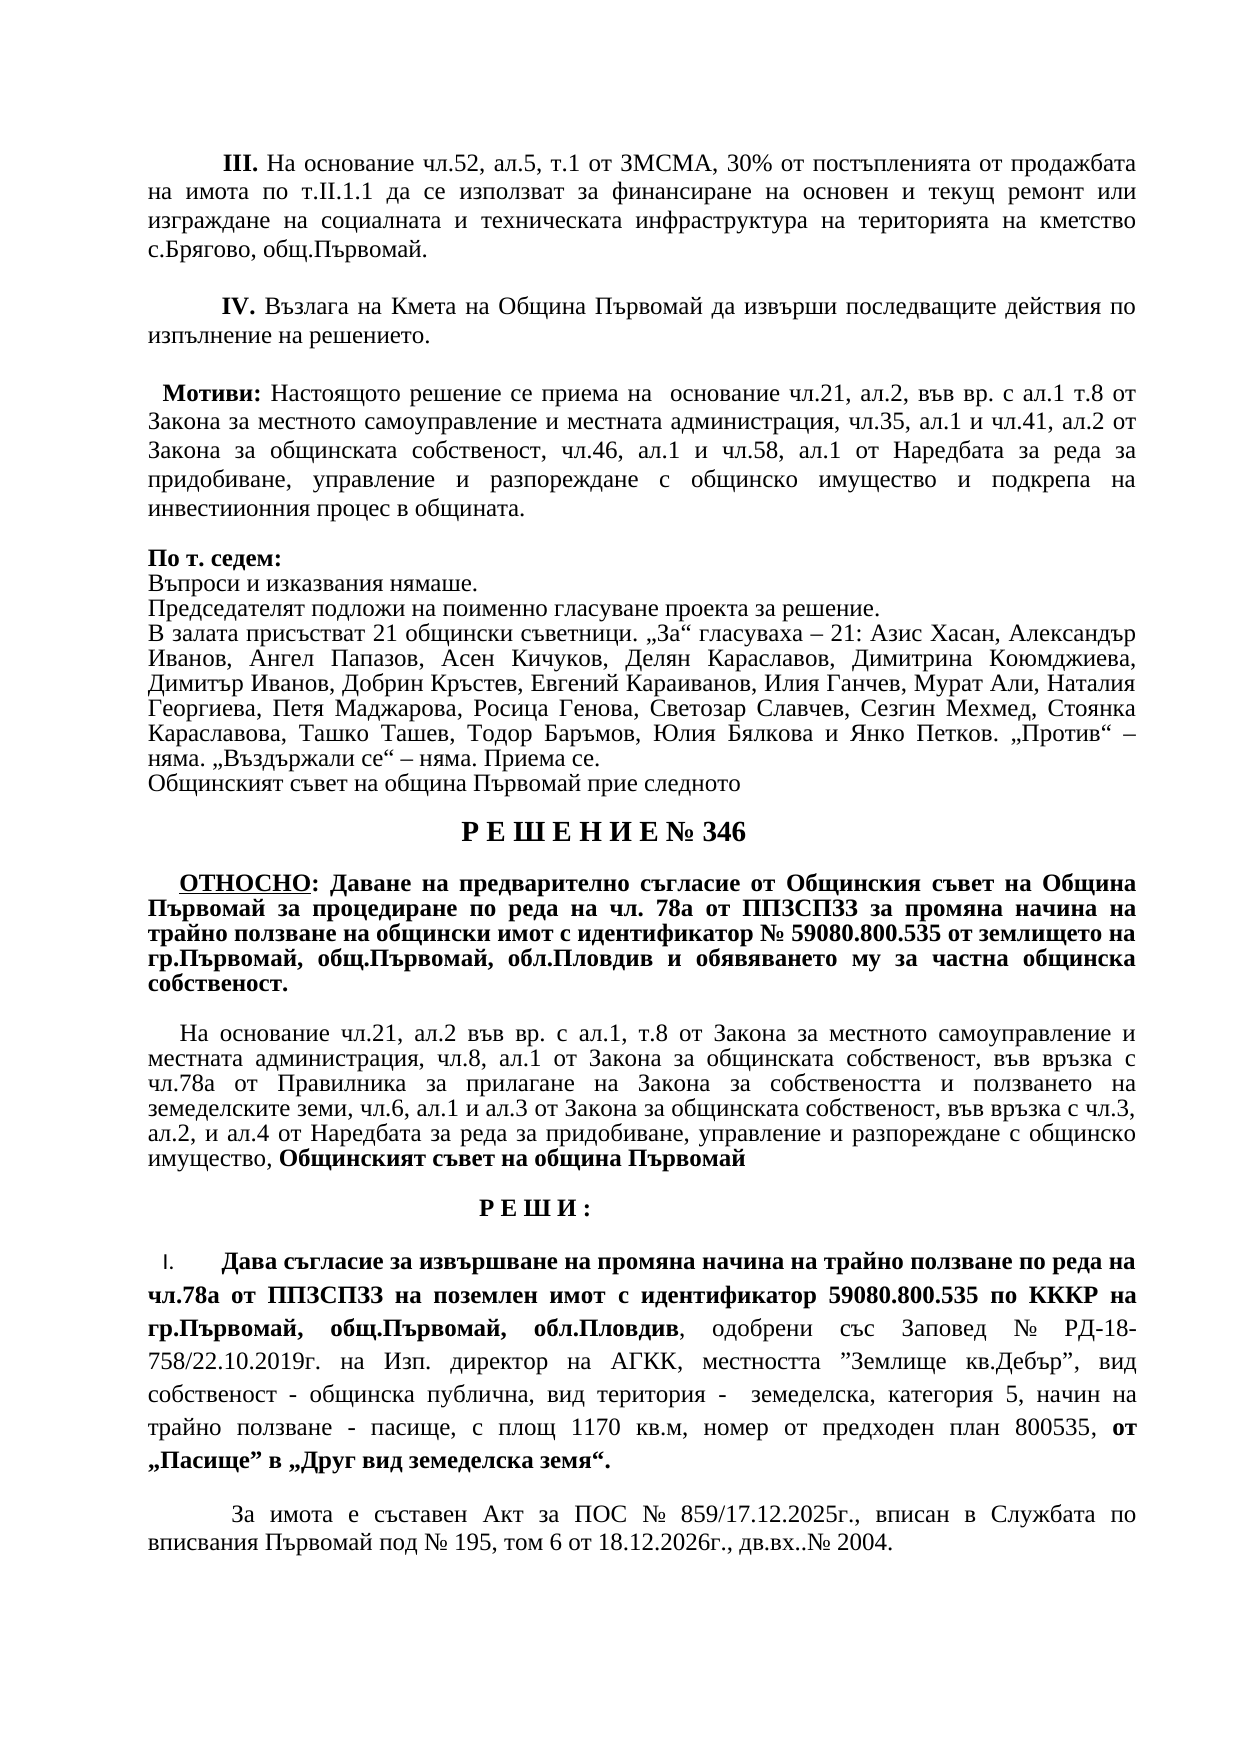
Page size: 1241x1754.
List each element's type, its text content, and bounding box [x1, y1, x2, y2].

text На основание чл.21, ал.2 във вр. с ал.1, т.8 от Закона за местното самоуправление и местната администрация, чл.8, ал.1 от Закона за общинската собственост, във връзка с чл.78а от Правилника за прилагане на Закона за собствеността и ползването на земеделските земи, чл.6, ал.1 и ал.3 от Закона за общинската собственост, във връзка с чл.3, ал.2, и ал.4 от Наредбата за реда за придобиване, управление и разпореждане с общинско имущество, Общинският съвет на община Първомай [148, 1021, 1137, 1171]
text По т. седем: [148, 546, 1137, 571]
text В залата присъстват 21 общински съветници. „За“ гласуваха – 21: Азис Хасан, Александър Иванов, Ангел Папазов, Асен Кичуков, Делян Караславов, Димитрина Коюмджиева, Димитър Иванов, Добрин Кръстев, Евгений Караиванов, Илия Ганчев, Мурат Али, Наталия Георгиева, Петя Маджарова, Росица Генова, Светозар Славчев, Сезгин Мехмед, Стоянка Караславова, Ташко Ташев, Тодор Баръмов, Юлия Бялкова и Янко Петков. „Против“ – няма. „Въздържали се“ – няма. Приема се. [148, 621, 1137, 771]
text За имота е съставен Акт за ПОС № 859/17.12.2025г., вписан в Службата по вписвания Първомай под № 195, том 6 от 18.12.2026г., дв.вх..№ 2004. [148, 1499, 1137, 1556]
text ОТНОСНО: Даване на предварително съгласие от Общинския съвет на Община Първомай за процедиране по реда на чл. 78а от ППЗСПЗЗ за промяна начина на трайно ползване на общински имот с идентификатор № 59080.800.535 от землището на гр.Първомай, общ.Първомай, обл.Пловдив и обявяването му за частна общинска собственост. [148, 871, 1137, 996]
text III. На основание чл.52, ал.5, т.1 от ЗМСМА, 30% от постъпленията от продажбата на имота по т.II.1.1 да се използват за финансиране на основен и текущ ремонт или изграждане на социалната и техническата инфраструктура на територията на кметство с.Брягово, общ.Първомай. [148, 148, 1137, 263]
text Председателят подложи на поименно гласуване проекта за решение. [148, 596, 1137, 621]
text IV. Възлага на Кмета на Община Първомай да извърши последващите действия по изпълнение на решението. [148, 291, 1137, 349]
text Мотиви: Настоящото решение се приема на основание чл.21, ал.2, във вр. с ал.1 т.8 от Закона за местното самоуправление и местната администрация, чл.35, ал.1 и чл.41, ал.2 от Закона за общинската собственост, чл.46, ал.1 и чл.58, ал.1 от Наредбата за реда за придобиване, управление и разпореждане с общинско имущество и подкрепа на инвестиионния процес в общината. [148, 378, 1137, 521]
list Дава съгласие за извършване на промяна начина на трайно ползване по реда на чл.78а от ППЗСПЗЗ на поземлен имот с идентификатор 59080.800.535 по КККР на гр.Първомай, общ.Първомай, обл.Пловдив, одобрени със Заповед № РД-18-758/22.10.2019г. на Изп. директор на АГКК, местността ”Землище кв.Дебър”, вид собственост - общинска публична, вид територия - земеделска, категория 5, начин на трайно ползване - пасище, с площ 1170 кв.м, номер от предходен план 800535, от „Пасище” в „Друг вид земеделска земя“. [148, 1246, 1137, 1473]
text Общинският съвет на община Първомай прие следното [148, 771, 1137, 796]
text Въпроси и изказвания нямаше. [148, 571, 1137, 596]
text Р Е Ш Е Н И Е № 346 [148, 821, 1137, 846]
text Р Е Ш И : [148, 1196, 1137, 1221]
